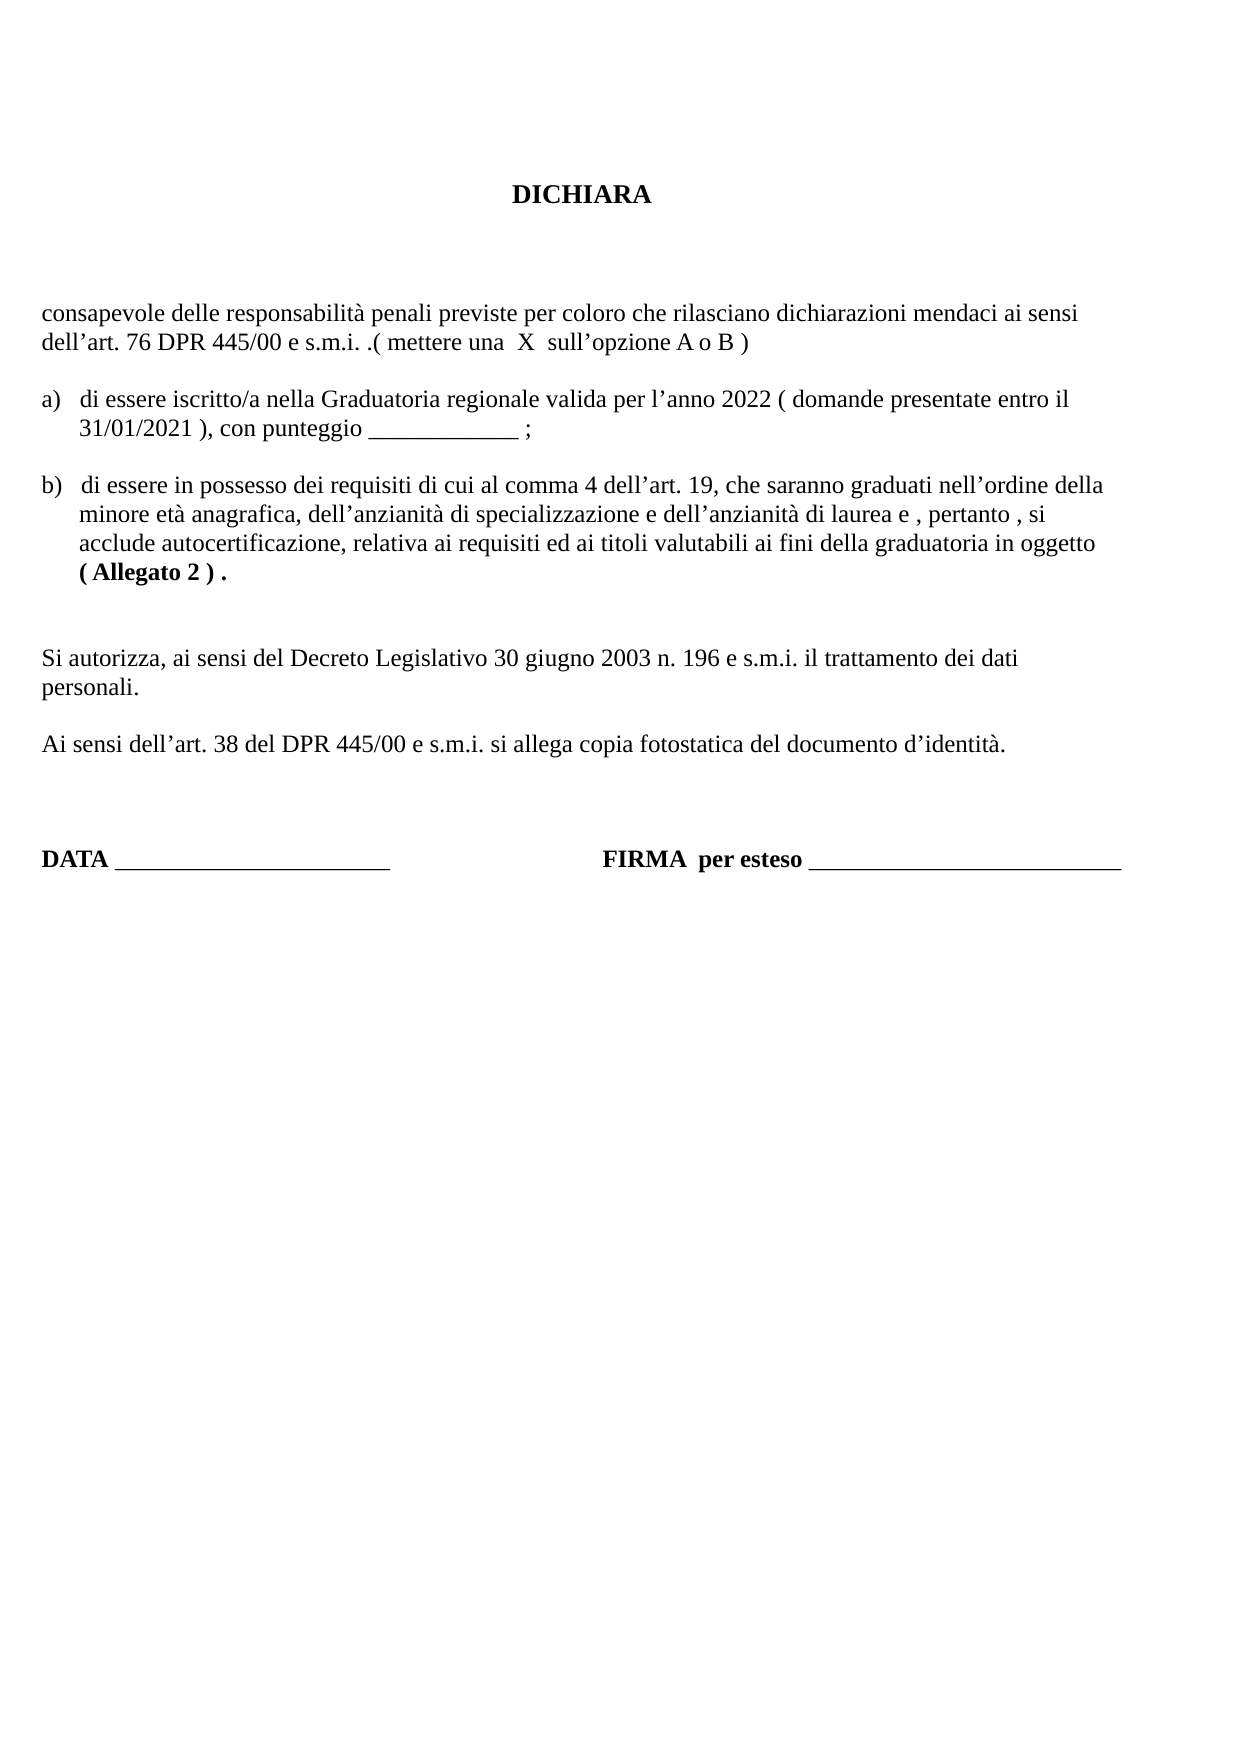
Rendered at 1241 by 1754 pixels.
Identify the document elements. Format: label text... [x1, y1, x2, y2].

text ( Allegato 2 ) . [41, 557, 1122, 585]
text DATA ______________________ FIRMA per esteso _________________________ [41, 844, 1122, 873]
text acclude autocertificazione, relativa ai requisiti ed ai titoli valutabili ai fini della graduatoria in oggetto [41, 528, 1122, 557]
text DICHIARA [41, 178, 1122, 209]
text consapevole delle responsabilità penali previste per coloro che rilasciano dichiarazioni mendaci ai sensi dell’art. 76 DPR 445/00 e s.m.i. .( mettere una X sull’opzione A o B ) [41, 298, 1122, 355]
text minore età anagrafica, dell’anzianità di specializzazione e dell’anzianità di laurea e , pertanto , si [41, 499, 1122, 528]
text 31/01/2021 ), con punteggio ____________ ; [41, 413, 1122, 442]
text b) di essere in possesso dei requisiti di cui al comma 4 dell’art. 19, che saranno graduati nell’ordine della [41, 470, 1122, 499]
text a) di essere iscritto/a nella Graduatoria regionale valida per l’anno 2022 ( domande presentate entro il [41, 384, 1122, 413]
text Ai sensi dell’art. 38 del DPR 445/00 e s.m.i. si allega copia fotostatica del documento d’identità. [41, 729, 1122, 758]
text Si autorizza, ai sensi del Decreto Legislativo 30 giugno 2003 n. 196 e s.m.i. il trattamento dei dati personali. [41, 643, 1122, 700]
